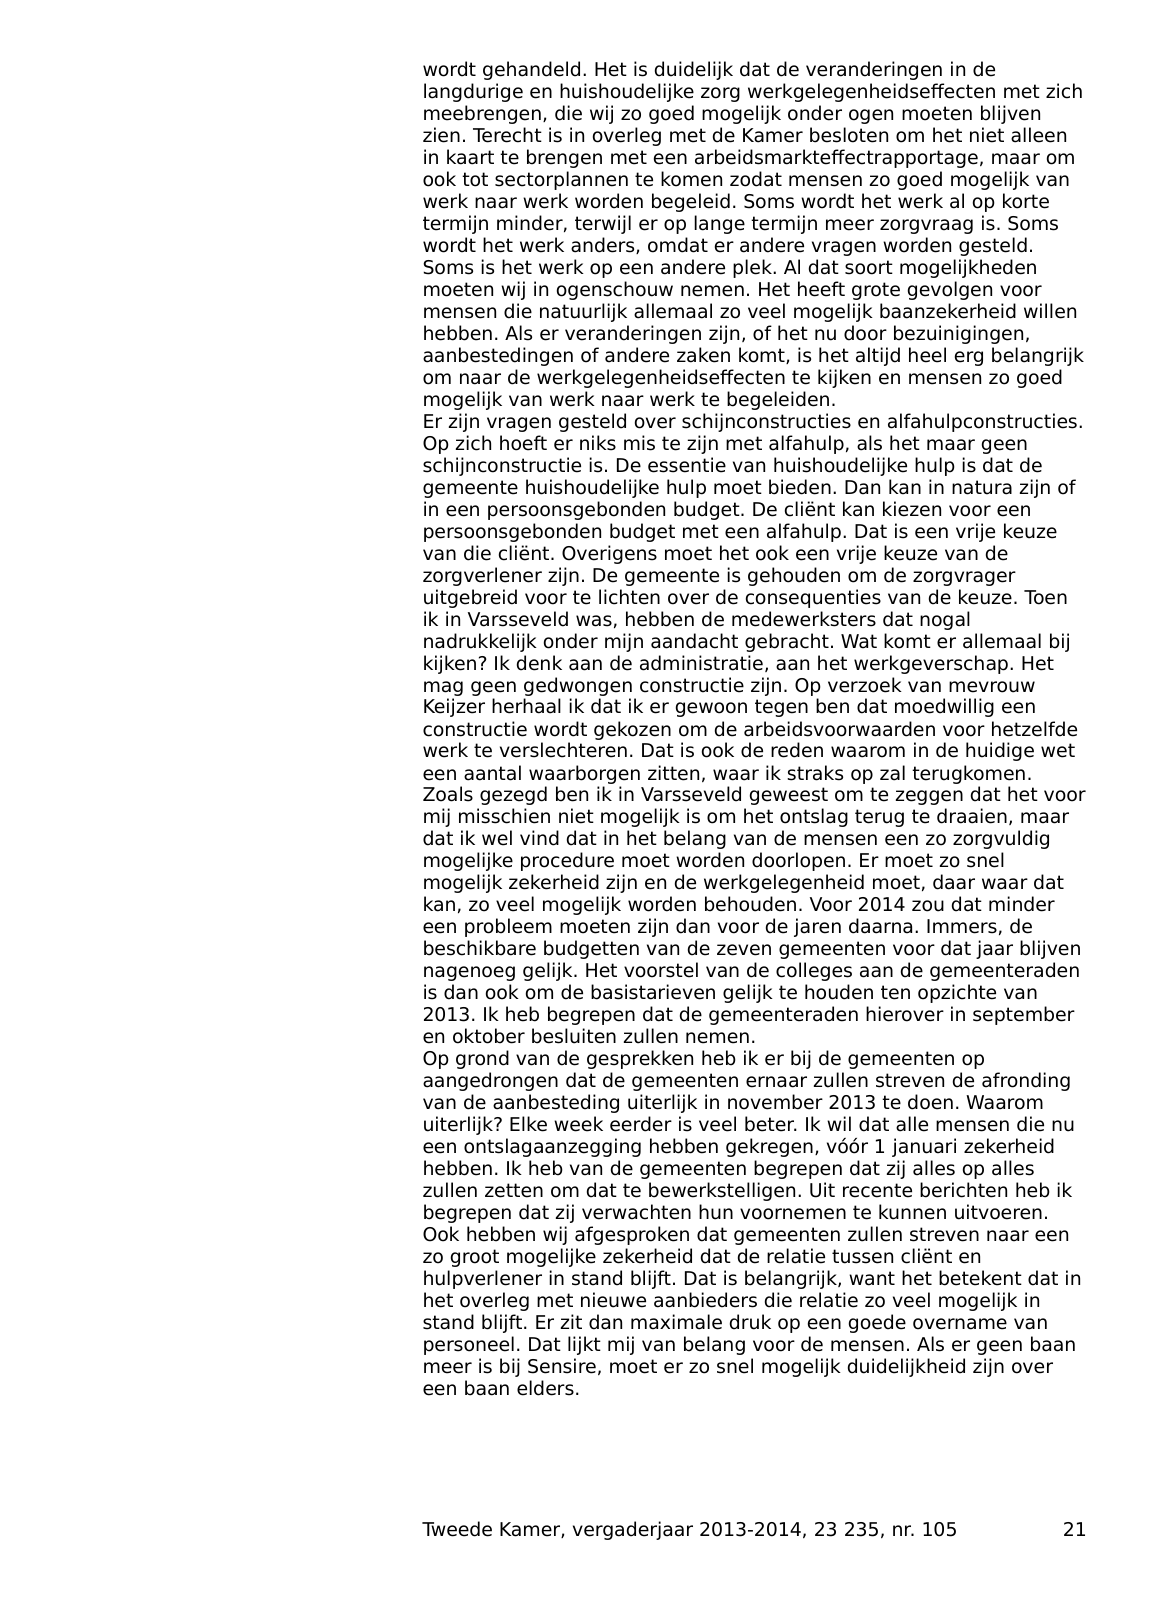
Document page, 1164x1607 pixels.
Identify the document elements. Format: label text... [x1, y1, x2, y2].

text Zoals gezegd ben ik in Varsseveld geweest om te zeggen dat het voor mij misschien niet mogelijk is om het ontslag terug te draaien, maar dat ik wel vind dat in het belang van de mensen een zo zorgvuldig mogelijke procedure moet worden doorlopen. Er moet zo snel mogelijk zekerheid zijn en de werkgelegenheid moet, daar waar dat kan, zo veel mogelijk worden behouden. Voor 2014 zou dat minder een probleem moeten zijn dan voor de jaren daarna. Immers, de beschikbare budgetten van de zeven gemeenten voor dat jaar blijven nagenoeg gelijk. Het voorstel van de colleges aan de gemeenteraden is dan ook om de basistarieven gelijk te houden ten opzichte van 2013. Ik heb begrepen dat de gemeenteraden hierover in september en oktober besluiten zullen nemen. [422, 784, 1087, 1048]
text wordt gehandeld. Het is duidelijk dat de veranderingen in de langdurige en huishoudelijke zorg werkgelegenheidseffecten met zich meebrengen, die wij zo goed mogelijk onder ogen moeten blijven zien. Terecht is in overleg met de Kamer besloten om het niet alleen in kaart te brengen met een arbeidsmarkteffectrapportage, maar om ook tot sectorplannen te komen zodat mensen zo goed mogelijk van werk naar werk worden begeleid. Soms wordt het werk al op korte termijn minder, terwijl er op lange termijn meer zorgvraag is. Soms wordt het werk anders, omdat er andere vragen worden gesteld. Soms is het werk op een andere plek. Al dat soort mogelijkheden moeten wij in ogenschouw nemen. Het heeft grote gevolgen voor mensen die natuurlijk allemaal zo veel mogelijk baanzekerheid willen hebben. Als er veranderingen zijn, of het nu door bezuinigingen, aanbestedingen of andere zaken komt, is het altijd heel erg belangrijk om naar de werkgelegenheidseffecten te kijken en mensen zo goed mogelijk van werk naar werk te begeleiden. [422, 59, 1087, 411]
text Ook hebben wij afgesproken dat gemeenten zullen streven naar een zo groot mogelijke zekerheid dat de relatie tussen cliënt en hulpverlener in stand blijft. Dat is belangrijk, want het betekent dat in het overleg met nieuwe aanbieders die relatie zo veel mogelijk in stand blijft. Er zit dan maximale druk op een goede overname van personeel. Dat lijkt mij van belang voor de mensen. Als er geen baan meer is bij Sensire, moet er zo snel mogelijk duidelijkheid zijn over een baan elders. [422, 1224, 1087, 1400]
text Er zijn vragen gesteld over schijnconstructies en alfahulpconstructies. Op zich hoeft er niks mis te zijn met alfahulp, als het maar geen schijnconstructie is. De essentie van huishoudelijke hulp is dat de gemeente huishoudelijke hulp moet bieden. Dan kan in natura zijn of in een persoonsgebonden budget. De cliënt kan kiezen voor een persoonsgebonden budget met een alfahulp. Dat is een vrije keuze van die cliënt. Overigens moet het ook een vrije keuze van de zorgverlener zijn. De gemeente is gehouden om de zorgvrager uitgebreid voor te lichten over de consequenties van de keuze. Toen ik in Varsseveld was, hebben de medewerksters dat nogal nadrukkelijk onder mijn aandacht gebracht. Wat komt er allemaal bij kijken? Ik denk aan de administratie, aan het werkgeverschap. Het mag geen gedwongen constructie zijn. Op verzoek van mevrouw Keijzer herhaal ik dat ik er gewoon tegen ben dat moedwillig een constructie wordt gekozen om de arbeidsvoorwaarden voor hetzelfde werk te verslechteren. Dat is ook de reden waarom in de huidige wet een aantal waarborgen zitten, waar ik straks op zal terugkomen. [422, 411, 1087, 784]
text Op grond van de gesprekken heb ik er bij de gemeenten op aangedrongen dat de gemeenten ernaar zullen streven de afronding van de aanbesteding uiterlijk in november 2013 te doen. Waarom uiterlijk? Elke week eerder is veel beter. Ik wil dat alle mensen die nu een ontslagaanzegging hebben gekregen, vóór 1 januari zekerheid hebben. Ik heb van de gemeenten begrepen dat zij alles op alles zullen zetten om dat te bewerkstelligen. Uit recente berichten heb ik begrepen dat zij verwachten hun voornemen te kunnen uitvoeren. [422, 1048, 1087, 1224]
